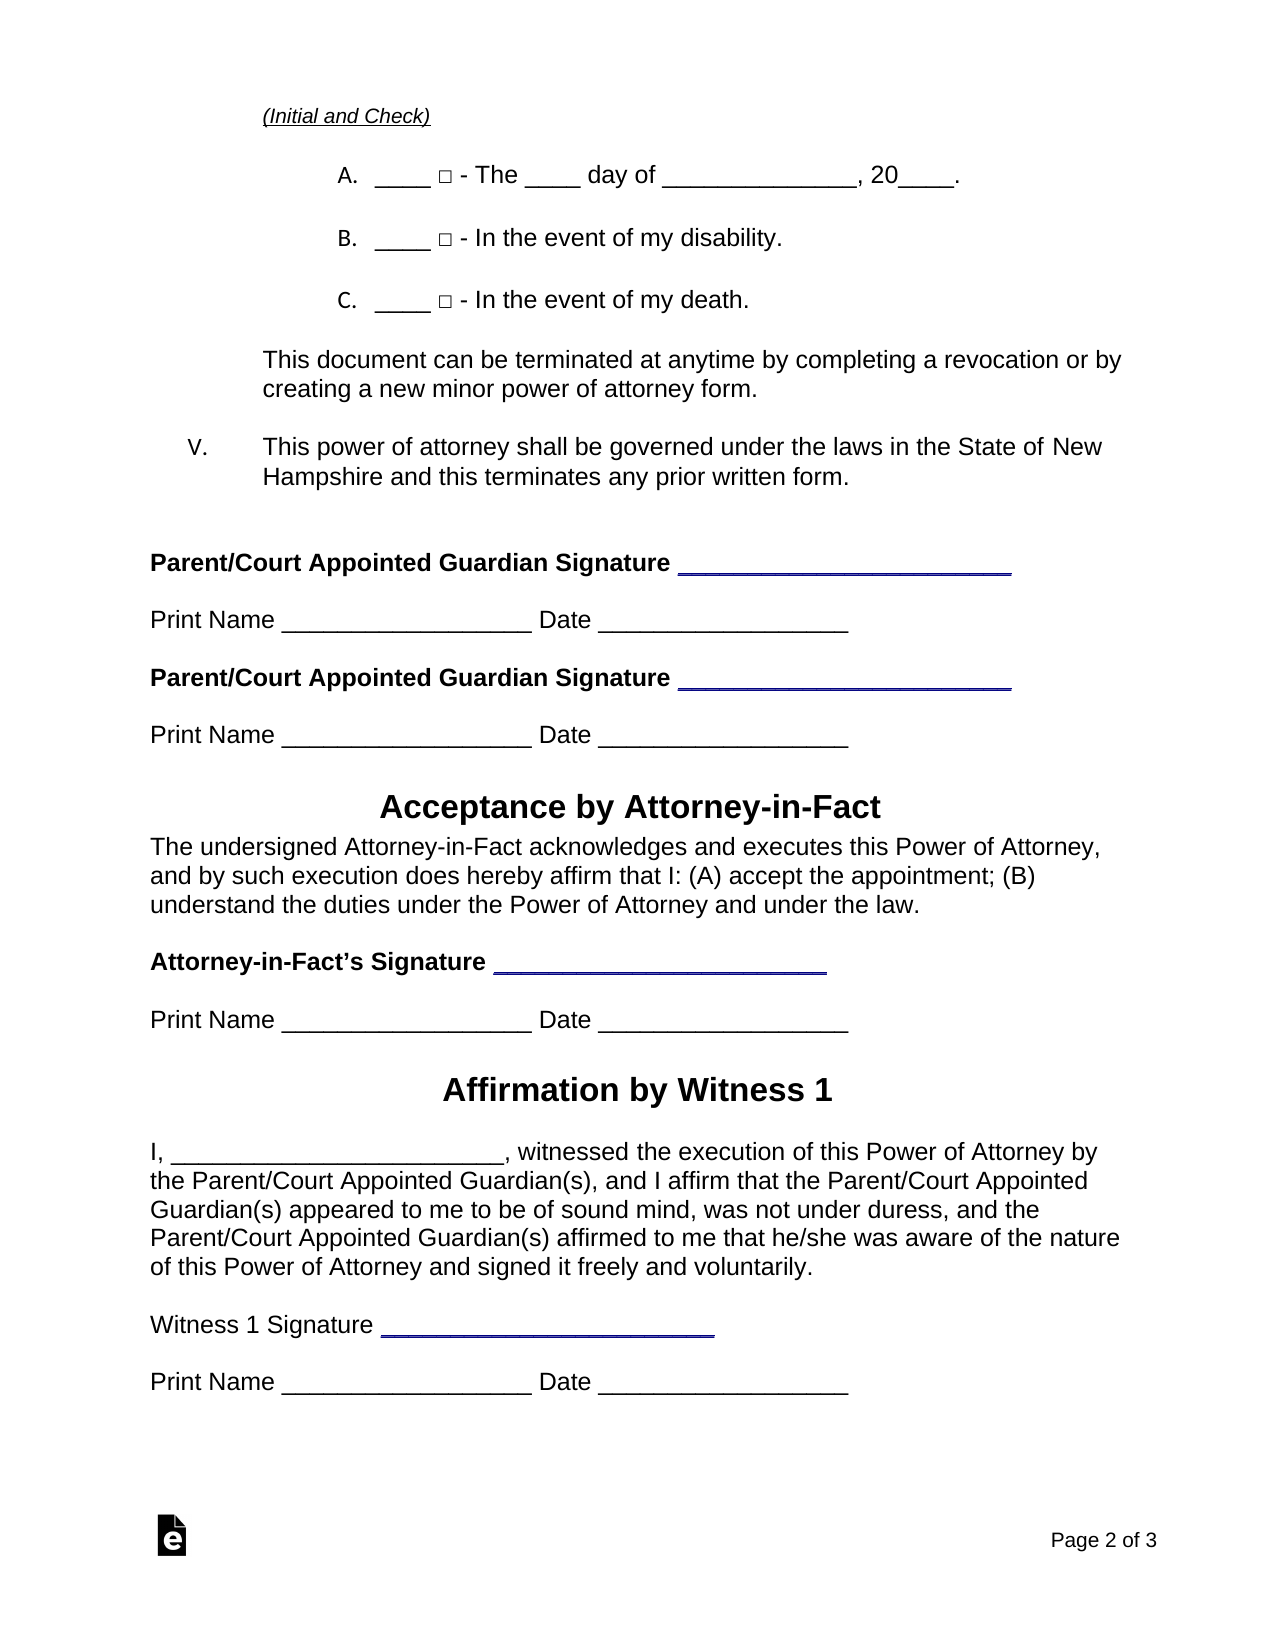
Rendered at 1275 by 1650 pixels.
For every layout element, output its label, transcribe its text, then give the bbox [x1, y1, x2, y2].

text Attorney-in-Fact’s Signature ________________________ [150, 947, 1122, 976]
list This power of attorney shall be governed under the laws in the State of New Hampshire and this terminates any prior written form. [187, 431, 1125, 490]
list ____ ☐ - In the event of my disability. [337, 219, 1125, 253]
text Affirmation by Witness 1 [150, 1069, 1125, 1108]
text Parent/Court Appointed Guardian Signature ________________________ [150, 663, 1122, 692]
text The undersigned Attorney-in-Fact acknowledges and executes this Power of Attorney, and by such execution does hereby affirm that I: (A) accept the appointment; (B) understand the duties under the Power of Attorney and under the law. [150, 832, 1118, 918]
text This document can be terminated at anytime by completing a revocation or by creating a new minor power of attorney form. [262, 345, 1125, 402]
text Witness 1 Signature ________________________ [150, 1309, 1122, 1338]
text Parent/Court Appointed Guardian Signature ________________________ [150, 548, 1122, 577]
list ____ ☐ - The ____ day of ______________, 20____. [337, 156, 1125, 191]
text Print Name __________________ Date __________________ [150, 720, 1122, 749]
text Print Name __________________ Date __________________ [150, 1005, 1122, 1033]
text Print Name __________________ Date __________________ [150, 1367, 1122, 1396]
text (Initial and Check) [262, 104, 1125, 128]
text Print Name __________________ Date __________________ [150, 605, 1122, 634]
text Acceptance by Attorney-in-Fact [159, 787, 1101, 826]
list ____ ☐ - In the event of my death. [337, 282, 1125, 316]
text I, ________________________, witnessed the execution of this Power of Attorney by the Parent/Court Appointed Guardian(s), and I affirm that the Parent/Court Appointed Guardian(s) appeared to me to be of sound mind, was not under duress, and the Parent/Court Appointed Guardian(s) affirmed to me that he/she was aware of the nature of this Power of Attorney and signed it freely and voluntarily. [150, 1137, 1122, 1281]
